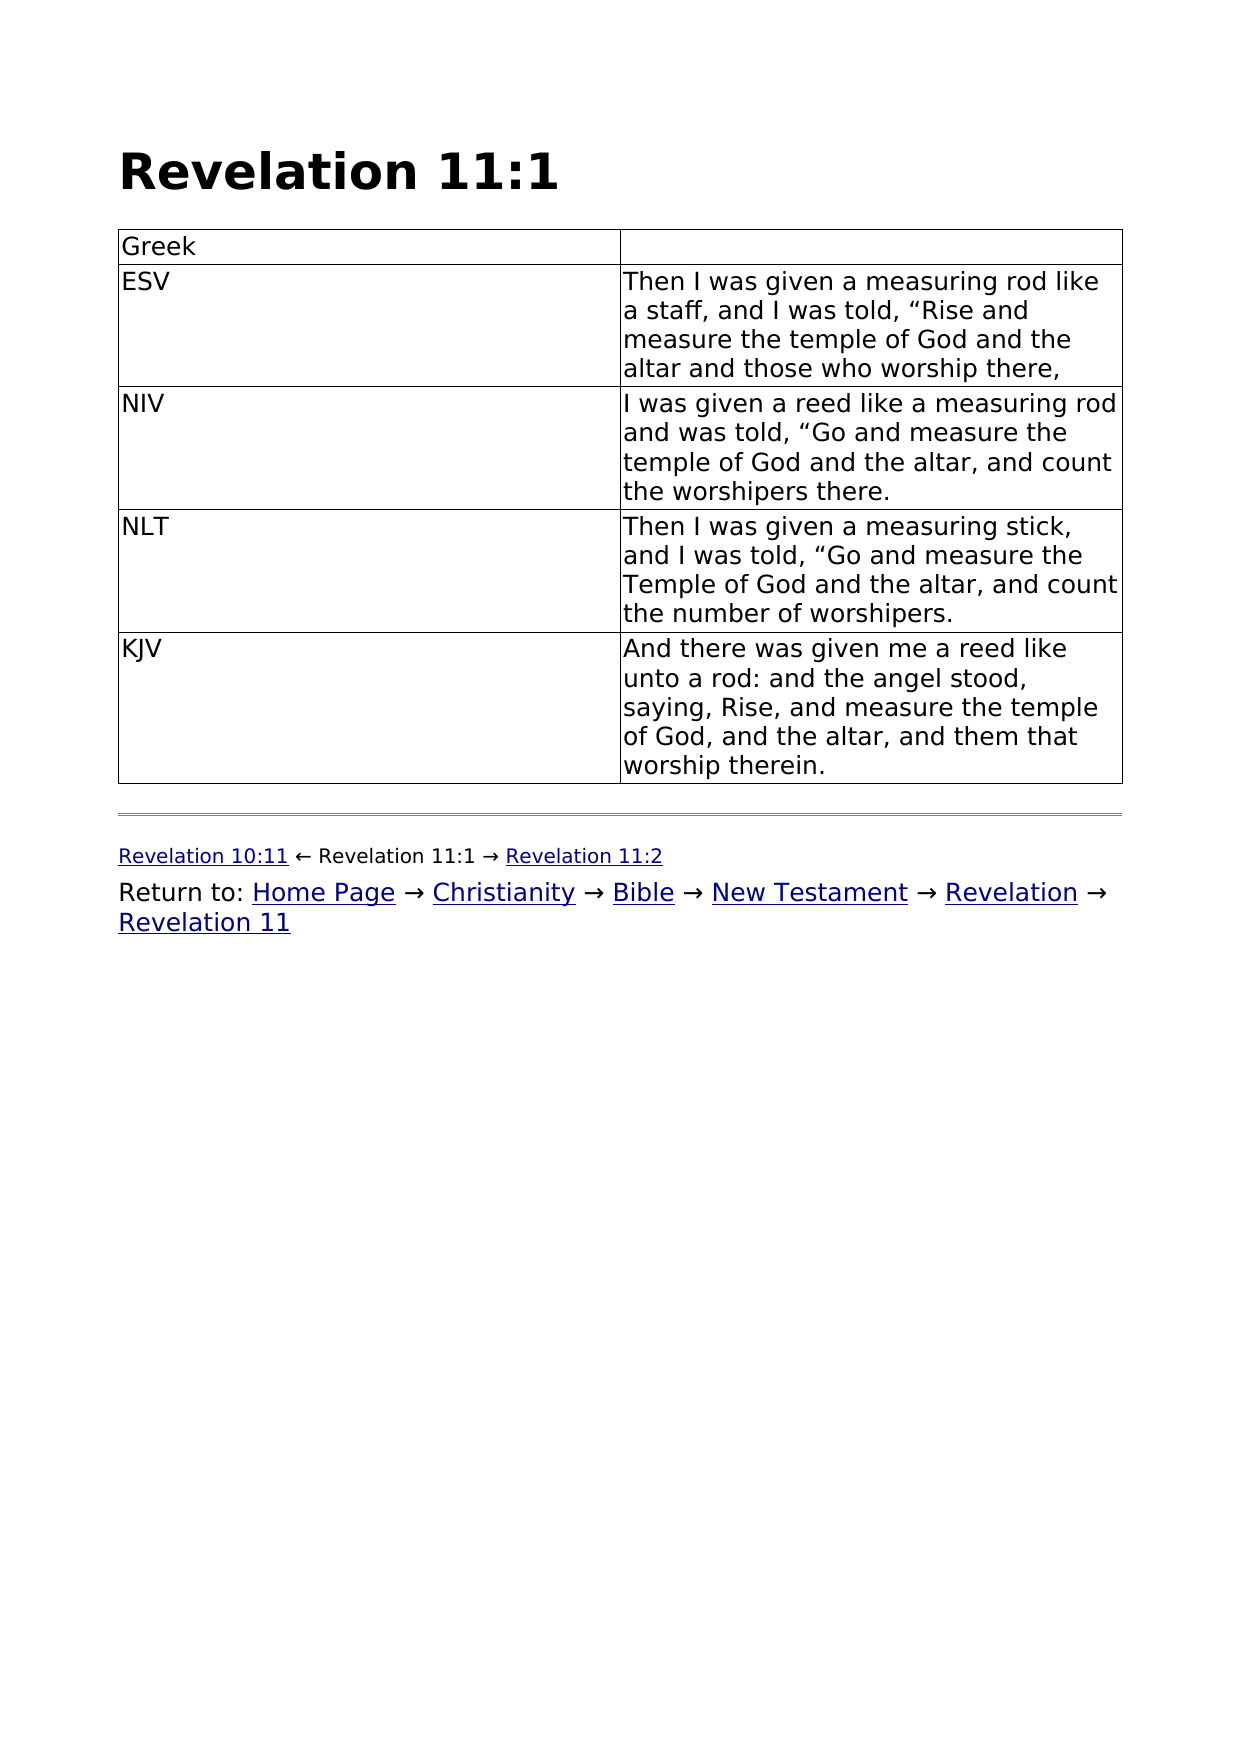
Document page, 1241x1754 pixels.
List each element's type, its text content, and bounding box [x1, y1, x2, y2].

table_cell I was given a reed like a measuring rod and was told, “Go and measure the temple of God and the altar, and count the worshipers there. [621, 387, 1122, 509]
table_cell ESV [119, 265, 620, 386]
table_cell And there was given me a reed like unto a rod: and the angel stood, saying, Rise, and measure the temple of God, and the altar, and them that worship therein. [621, 633, 1122, 783]
table_header [621, 230, 1122, 264]
table_cell Then I was given a measuring rod like a staff, and I was told, “Rise and measure the temple of God and the altar and those who worship there, [621, 265, 1122, 386]
table_cell NIV [119, 387, 620, 509]
table_cell KJV [119, 633, 620, 783]
table_cell Then I was given a measuring stick, and I was told, “Go and measure the Temple of God and the altar, and count the number of worshipers. [621, 510, 1122, 632]
text Return to: Home Page → Christianity → Bible → New Testament → Revelation → Revelation 11 [118, 879, 1122, 937]
subtitle Revelation 11:1 [118, 143, 1122, 201]
text Revelation 10:11 ← Revelation 11:1 → Revelation 11:2 [118, 844, 1122, 879]
table_cell NLT [119, 510, 620, 632]
table_header Greek [119, 230, 620, 264]
